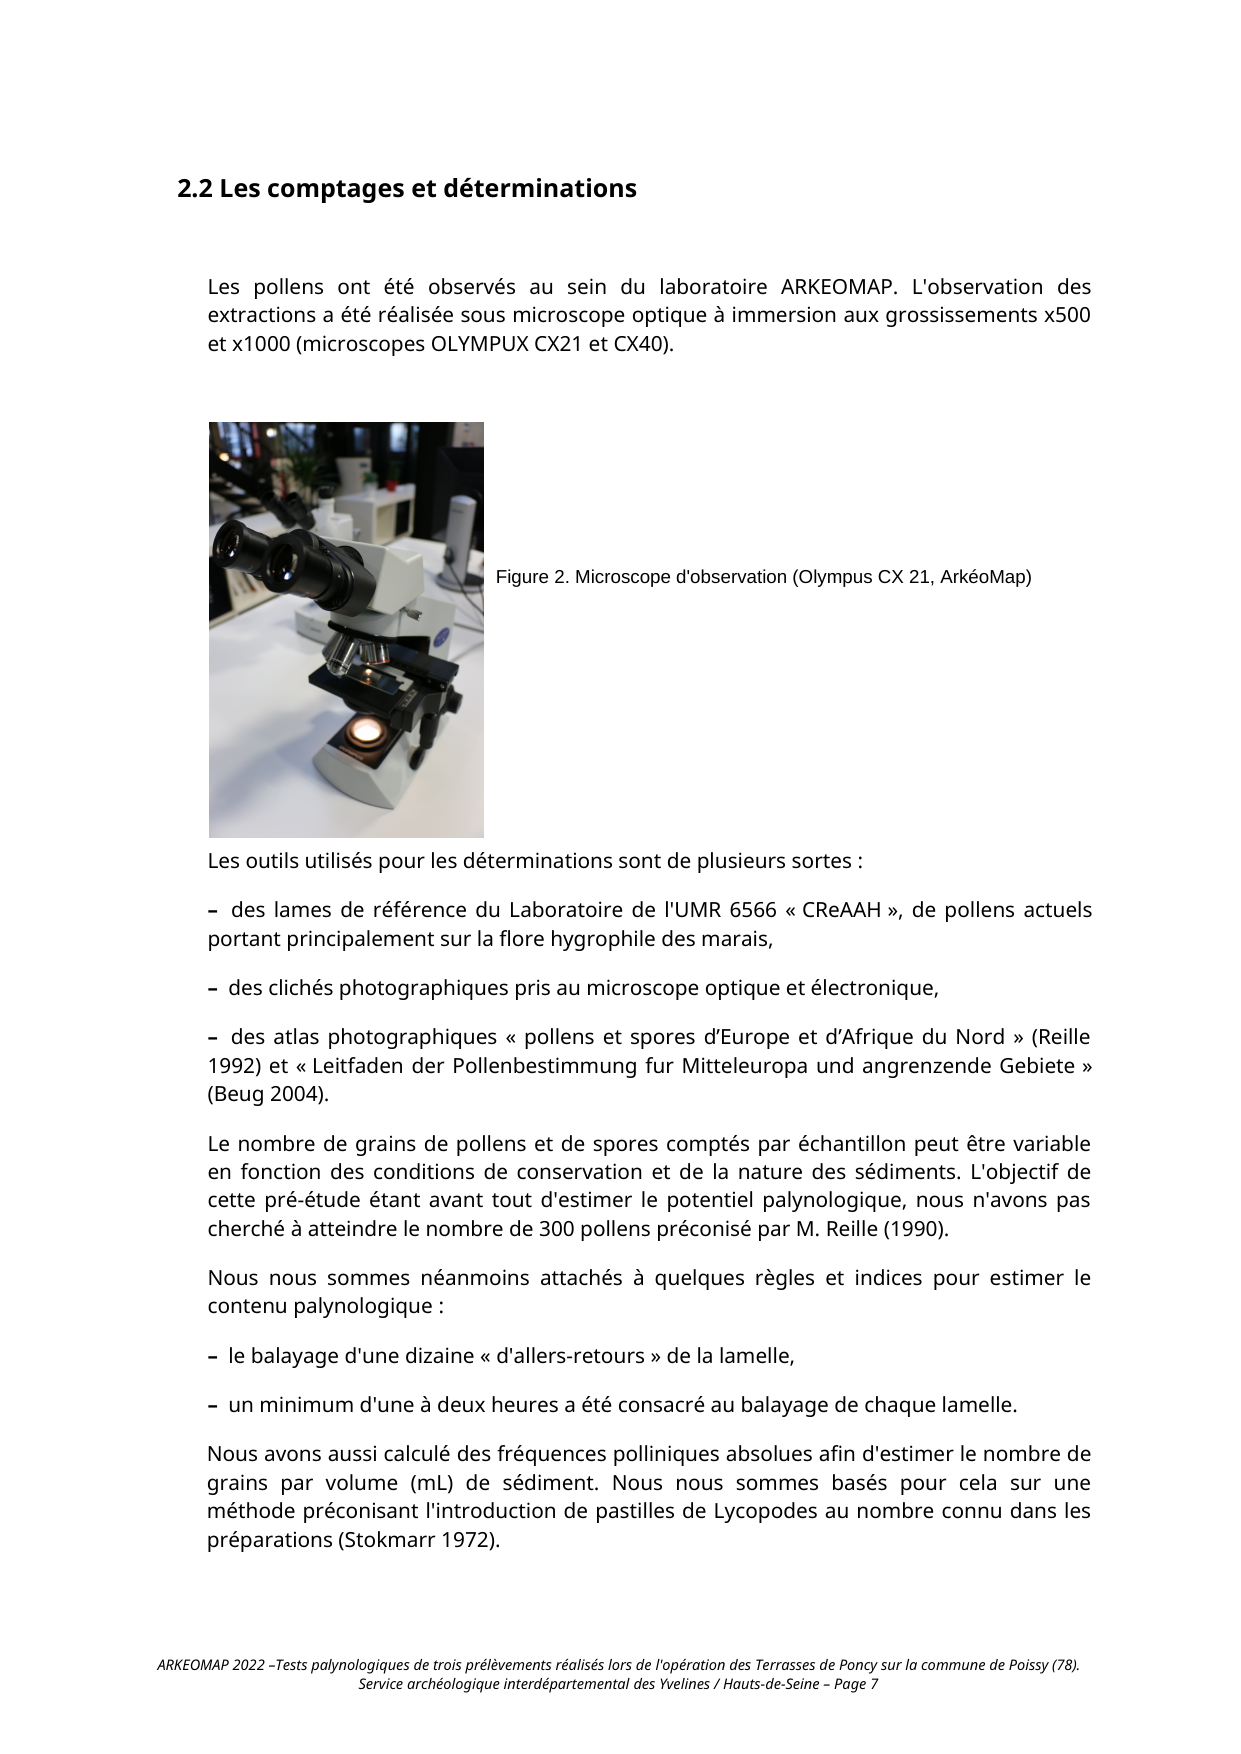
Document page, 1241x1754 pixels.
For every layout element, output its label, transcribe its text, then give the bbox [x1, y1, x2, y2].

list des lames de référence du Laboratoire de l'UMR 6566 « CReAAH », de pollens actuels portant principalement sur la flore hygrophile des marais, [207, 896, 1092, 952]
list des clichés photographiques pris au microscope optique et électronique, [207, 973, 1092, 1002]
text Nous avons aussi calculé des fréquences polliniques absolues afin d'estimer le nombre de grains par volume (mL) de sédiment. Nous nous sommes basés pour cela sur une méthode préconisant l'introduction de pastilles de Lycopodes au nombre connu dans les préparations (Stokmarr 1972). [207, 1439, 1092, 1553]
list des atlas photographiques « pollens et spores d’Europe et d’Afrique du Nord » (Reille 1992) et « Leitfaden der Pollenbestimmung fur Mitteleuropa und angrenzende Gebiete » (Beug 2004). [207, 1022, 1092, 1108]
subtitle 2.2 Les comptages et déterminations [148, 170, 1092, 204]
text Nous nous sommes néanmoins attachés à quelques règles et indices pour estimer le contenu palynologique : [207, 1263, 1092, 1320]
list Les outils utilisés pour les déterminations sont de plusieurs sortes : [207, 846, 1092, 875]
list le balayage d'une dizaine « d'allers-retours » de la lamelle, [207, 1341, 1092, 1369]
text Le nombre de grains de pollens et de spores comptés par échantillon peut être variable en fonction des conditions de conservation et de la nature des sédiments. L'objectif de cette pré-étude étant avant tout d'estimer le potentiel palynologique, nous n'avons pas cherché à atteindre le nombre de 300 pollens préconisé par M. Reille (1990). [207, 1129, 1092, 1242]
picture [209, 422, 484, 838]
list un minimum d'une à deux heures a été consacré au balayage de chaque lamelle. [207, 1390, 1092, 1419]
text Les pollens ont été observés au sein du laboratoire ARKEOMAP. L'observation des extractions a été réalisée sous microscope optique à immersion aux grossissements x500 et x1000 (microscopes OLYMPUX CX21 et CX40). [207, 272, 1092, 357]
text Figure 2. Microscope d'observation (Olympus CX 21, ArkéoMap) [484, 567, 1092, 587]
text [148, 567, 209, 587]
